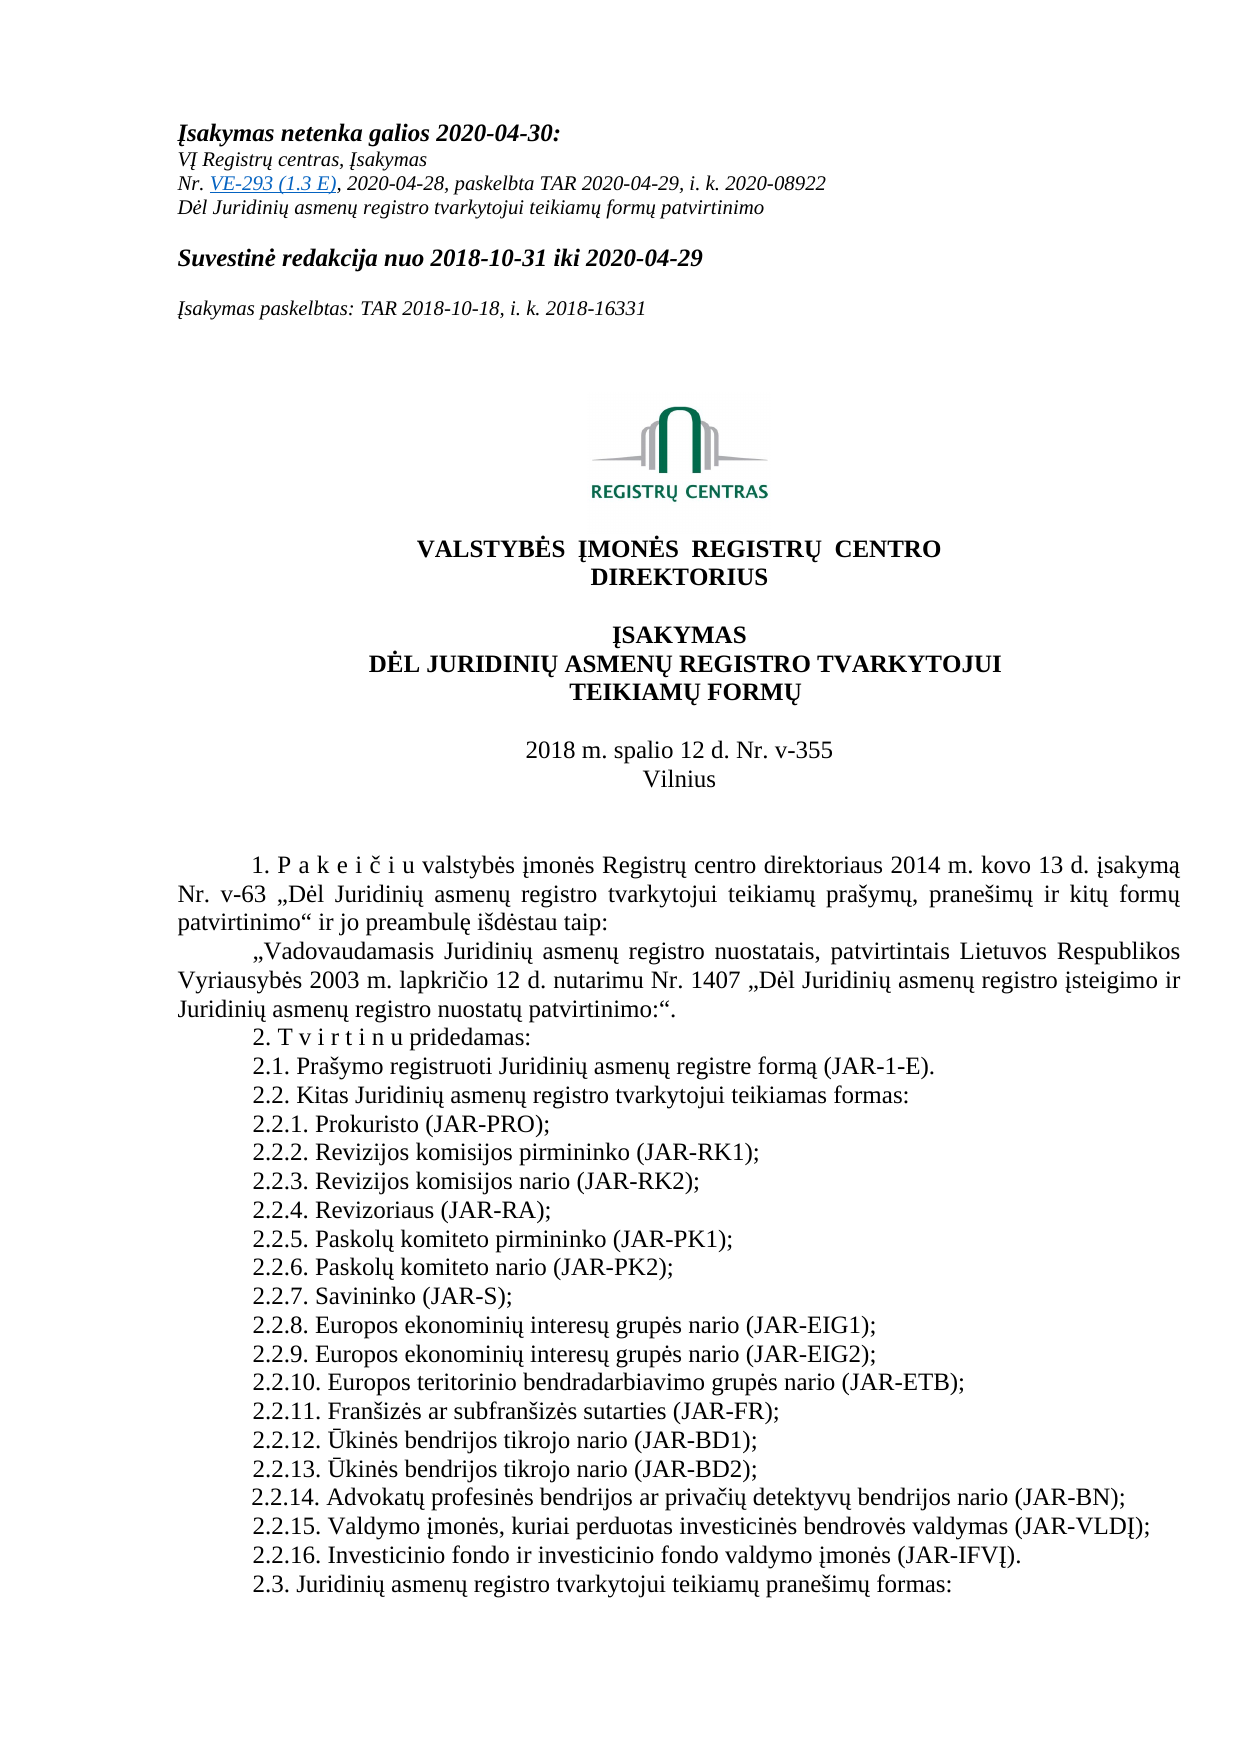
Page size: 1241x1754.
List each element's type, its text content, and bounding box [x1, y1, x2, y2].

text 2.2.4. Revizoriaus (JAR-RA); [252, 1195, 1181, 1224]
text 2.2.13. Ūkinės bendrijos tikrojo nario (JAR-BD2); [177, 1454, 1181, 1482]
text 2.2.1. Prokuristo (JAR-PRO); [252, 1109, 1181, 1137]
text 2. T v i r t i n u pridedamas: [252, 1022, 1181, 1051]
text Dėl Juridinių asmenų registro tvarkytojui teikiamų formų patvirtinimo [177, 195, 1181, 219]
text Vilnius [177, 764, 1181, 792]
text VALSTYBĖS ĮMONĖS REGISTRŲ CENTRO [177, 534, 1181, 562]
text 1. P a k e i č i u valstybės įmonės Registrų centro direktoriaus 2014 m. kovo 13 d. įsakymą Nr. v-63 „Dėl Juridinių asmenų registro tvarkytojui teikiamų prašymų, pranešimų ir kitų formų patvirtinimo“ ir jo preambulę išdėstau taip: [177, 850, 1181, 936]
text DIREKTORIUS [177, 562, 1181, 591]
text 2.2.8. Europos ekonominių interesų grupės nario (JAR-EIG1); [177, 1310, 1181, 1339]
text „Vadovaudamasis Juridinių asmenų registro nuostatais, patvirtintais Lietuvos Respublikos Vyriausybės 2003 m. lapkričio 12 d. nutarimu Nr. 1407 „Dėl Juridinių asmenų registro įsteigimo ir Juridinių asmenų registro nuostatų patvirtinimo:“. [177, 936, 1181, 1022]
text DĖL JURIDINIŲ ASMENŲ REGISTRO TVARKYTOJUI TEIKIAMŲ FORMŲ [196, 649, 1181, 706]
text 2018 m. spalio 12 d. Nr. v-355 [177, 735, 1181, 764]
text 2.3. Juridinių asmenų registro tvarkytojui teikiamų pranešimų formas: [252, 1569, 1181, 1597]
text 2.2.7. Savininko (JAR-S); [252, 1281, 1181, 1310]
text 2.2.10. Europos teritorinio bendradarbiavimo grupės nario (JAR-ETB); [177, 1367, 1181, 1396]
text 2.2.3. Revizijos komisijos nario (JAR-RK2); [252, 1166, 1181, 1195]
text 2.2. Kitas Juridinių asmenų registro tvarkytojui teikiamas formas: [252, 1080, 1181, 1109]
text 2.2.5. Paskolų komiteto pirmininko (JAR-PK1); [252, 1224, 1181, 1252]
text 2.2.14. Advokatų profesinės bendrijos ar privačių detektyvų bendrijos nario (JAR-BN); [207, 1482, 1181, 1511]
text 2.2.12. Ūkinės bendrijos tikrojo nario (JAR-BD1); [177, 1425, 1181, 1454]
text 2.2.11. Franšizės ar subfranšizės sutarties (JAR-FR); [177, 1396, 1181, 1425]
text ĮSAKYMAS [177, 620, 1181, 649]
text 2.1. Prašymo registruoti Juridinių asmenų registre formą (JAR-1-E). [177, 1051, 1181, 1080]
text Įsakymas paskelbtas: TAR 2018-10-18, i. k. 2018-16331 [177, 296, 1181, 320]
text 2.2.2. Revizijos komisijos pirmininko (JAR-RK1); [252, 1137, 1181, 1166]
text 2.2.16. Investicinio fondo ir investicinio fondo valdymo įmonės (JAR-IFVĮ). [177, 1540, 1181, 1569]
text Įsakymas netenka galios 2020-04-30: [177, 118, 1181, 147]
text Nr. VE-293 (1.3 E), 2020-04-28, paskelbta TAR 2020-04-29, i. k. 2020-08922 [177, 171, 1181, 195]
text 2.2.9. Europos ekonominių interesų grupės nario (JAR-EIG2); [177, 1339, 1181, 1367]
text 2.2.15. Valdymo įmonės, kuriai perduotas investicinės bendrovės valdymas (JAR-VLDĮ); [177, 1511, 1181, 1540]
text Suvestinė redakcija nuo 2018-10-31 iki 2020-04-29 [177, 243, 1181, 272]
text 2.2.6. Paskolų komiteto nario (JAR-PK2); [252, 1252, 1181, 1281]
text VĮ Registrų centras, Įsakymas [177, 147, 1181, 171]
